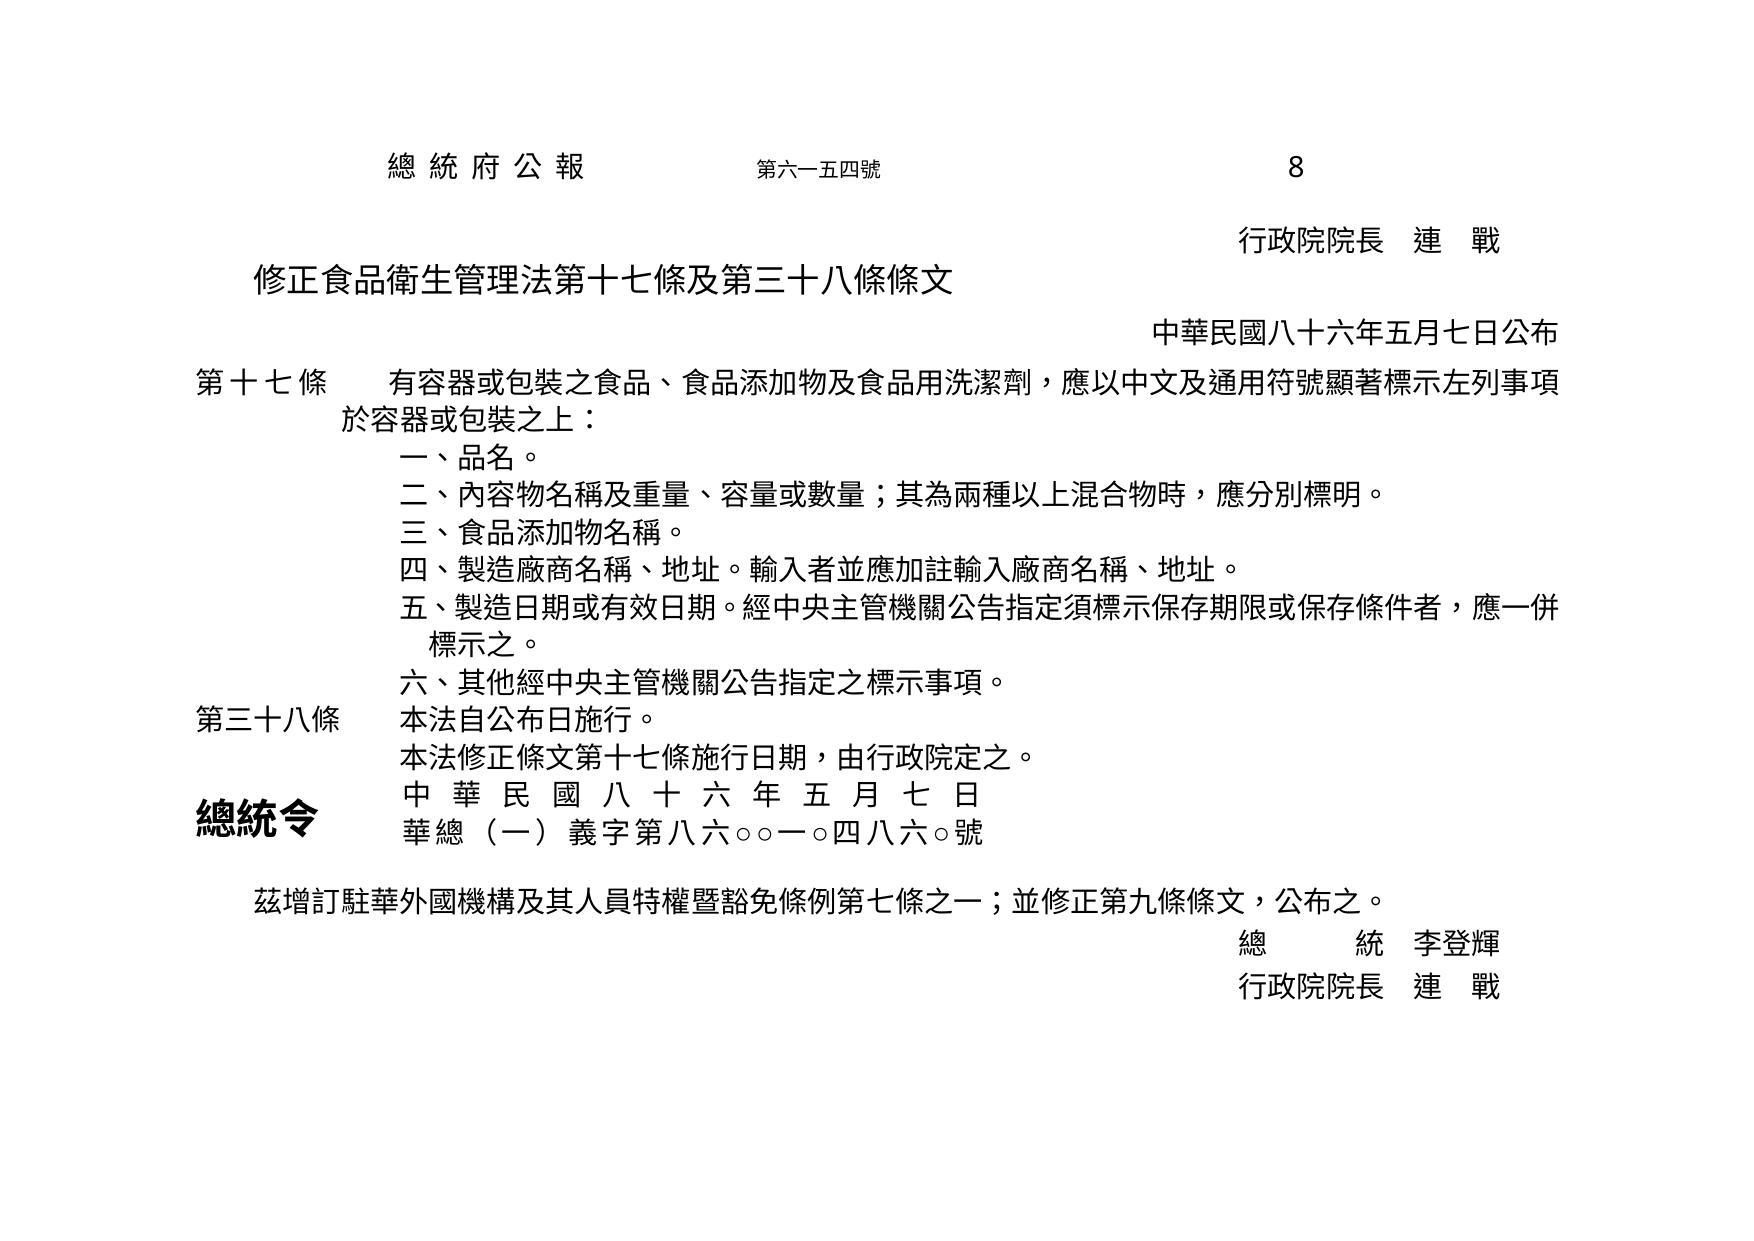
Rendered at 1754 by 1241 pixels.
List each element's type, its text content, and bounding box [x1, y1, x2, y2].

text 一、品名。 [399, 438, 1559, 476]
text 茲增訂駐華外國機構及其人員特權暨豁免條例第七條之一；並修正第九條條文，公布之。 [195, 882, 1559, 919]
text 行政院院長 連 戰 [195, 222, 1501, 259]
text 第十七條 有容器或包裝之食品、食品添加物及食品用洗潔劑，應以中文及通用符號顯著標示左列事項於容器或包裝之上： [195, 363, 1559, 438]
text 修正食品衛生管理法第十七條及第三十八條條文 [253, 259, 1559, 301]
text 中華民國八十六年五月七日公布 [195, 313, 1559, 351]
text 四、製造廠商名稱、地址。輸入者並應加註輸入廠商名稱、地址。 [399, 551, 1559, 588]
table_header 中華民國八十六年五月七日 華總（一）義字第八六○○一○四八六○號 [399, 776, 986, 882]
text 三、食品添加物名稱。 [399, 513, 1559, 551]
text 二、內容物名稱及重量、容量或數量；其為兩種以上混合物時，應分別標明。 [399, 476, 1559, 513]
text 本法修正條文第十七條施行日期，由行政院定之。 [341, 738, 1559, 776]
table_header 總統令 [192, 776, 399, 882]
text 五、製造日期或有效日期。經中央主管機關公告指定須標示保存期限或保存條件者，應一併標示之。 [399, 588, 1559, 663]
text 行政院院長 連 戰 [195, 967, 1501, 1004]
text 六、其他經中央主管機關公告指定之標示事項。 [399, 663, 1559, 701]
text 第三十八條 本法自公布日施行。 [195, 701, 1559, 738]
text 總 統 李登輝 [195, 924, 1501, 962]
